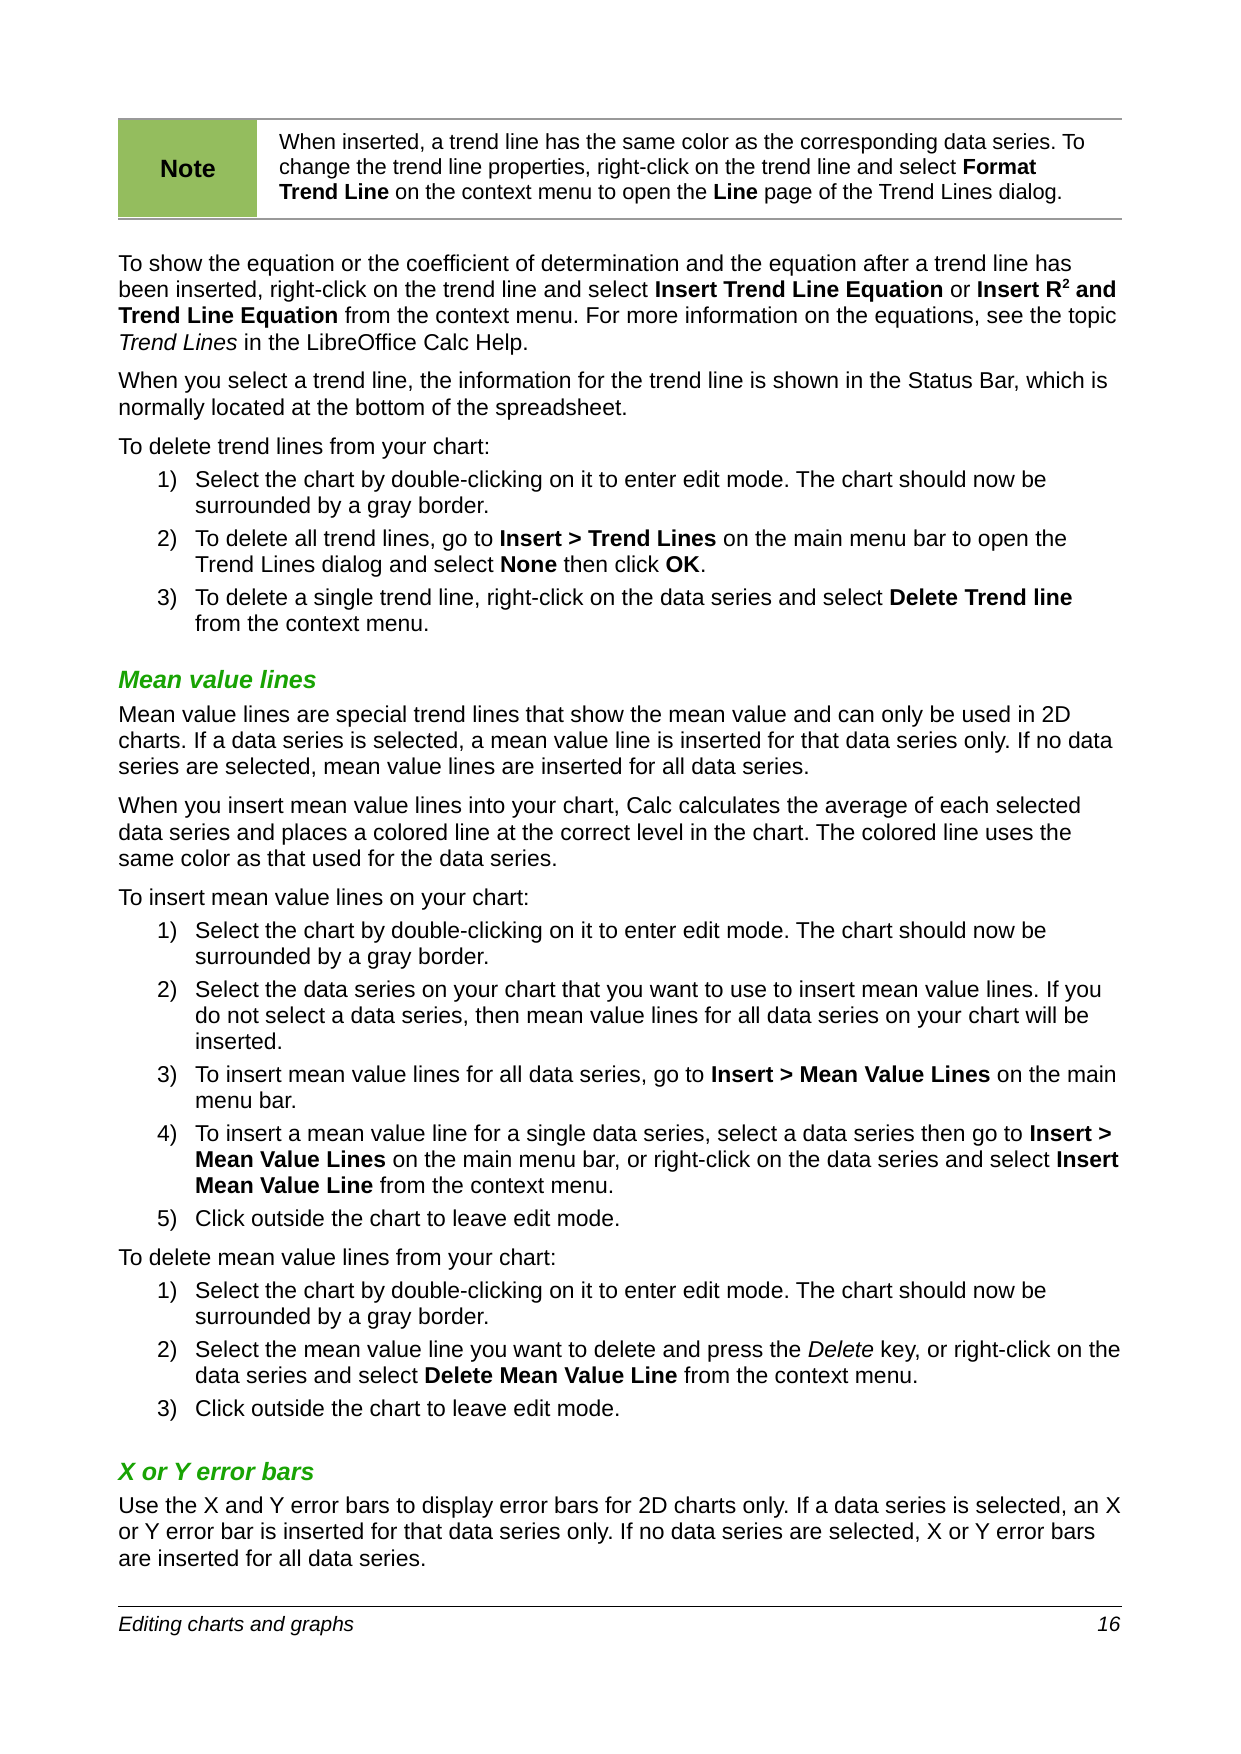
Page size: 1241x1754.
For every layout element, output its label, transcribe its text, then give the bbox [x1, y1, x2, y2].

text Mean value lines are special trend lines that show the mean value and can only be used in 2D charts. If a data series is selected, a mean value line is inserted for that data series only. If no data series are selected, mean value lines are inserted for all data series. [118, 701, 1122, 780]
list To delete a single trend line, right-click on the data series and select Delete Trend line from the context menu. [177, 583, 1122, 636]
text Use the X and Y error bars to display error bars for 2D charts only. If a data series is selected, an X or Y error bar is inserted for that data series only. If no data series are selected, X or Y error bars are inserted for all data series. [118, 1492, 1122, 1571]
list Select the chart by double-clicking on it to enter edit mode. The chart should now be surrounded by a gray border. [177, 1277, 1122, 1329]
list Select the mean value line you want to delete and press the Delete key, or right-click on the data series and select Delete Mean Value Line from the context menu. [177, 1336, 1122, 1388]
subtitle X or Y error bars [118, 1457, 1122, 1485]
list To insert mean value lines on your chart: [118, 884, 1122, 910]
text When you select a trend line, the information for the trend line is shown in the Status Bar, which is normally located at the bottom of the spreadsheet. [118, 367, 1122, 420]
list To insert mean value lines for all data series, go to Insert > Mean Value Lines on the main menu bar. [177, 1061, 1122, 1113]
list Select the chart by double-clicking on it to enter edit mode. The chart should now be surrounded by a gray border. [177, 466, 1122, 518]
list To delete mean value lines from your chart: [118, 1244, 1122, 1270]
list To insert a mean value line for a single data series, select a data series then go to Insert > Mean Value Lines on the main menu bar, or right-click on the data series and select Insert Mean Value Line from the context menu. [177, 1120, 1122, 1199]
text To show the equation or the coefficient of determination and the equation after a trend line has been inserted, right-click on the trend line and select Insert Trend Line Equation or Insert R2 and Trend Line Equation from the context menu. For more information on the equations, see the topic Trend Lines in the LibreOffice Calc Help. [118, 249, 1122, 355]
list Click outside the chart to leave edit mode. [177, 1395, 1122, 1421]
table_header Note [118, 120, 257, 217]
subtitle Mean value lines [118, 665, 1122, 694]
list To delete all trend lines, go to Insert > Trend Lines on the main menu bar to open the Trend Lines dialog and select None then click OK. [177, 524, 1122, 577]
list Select the chart by double-clicking on it to enter edit mode. The chart should now be surrounded by a gray border. [177, 917, 1122, 969]
list Select the data series on your chart that you want to use to insert mean value lines. If you do not select a data series, then mean value lines for all data series on your chart will be inserted. [177, 976, 1122, 1054]
table_header When inserted, a trend line has the same color as the corresponding data series. To change the trend line properties, right-click on the trend line and select Format Trend Line on the context menu to open the Line page of the Trend Lines dialog. [258, 120, 1122, 217]
list To delete trend lines from your chart: [118, 433, 1122, 459]
list Click outside the chart to leave edit mode. [177, 1205, 1122, 1231]
text When you insert mean value lines into your chart, Calc calculates the average of each selected data series and places a colored line at the correct level in the chart. The colored line uses the same color as that used for the data series. [118, 792, 1122, 871]
